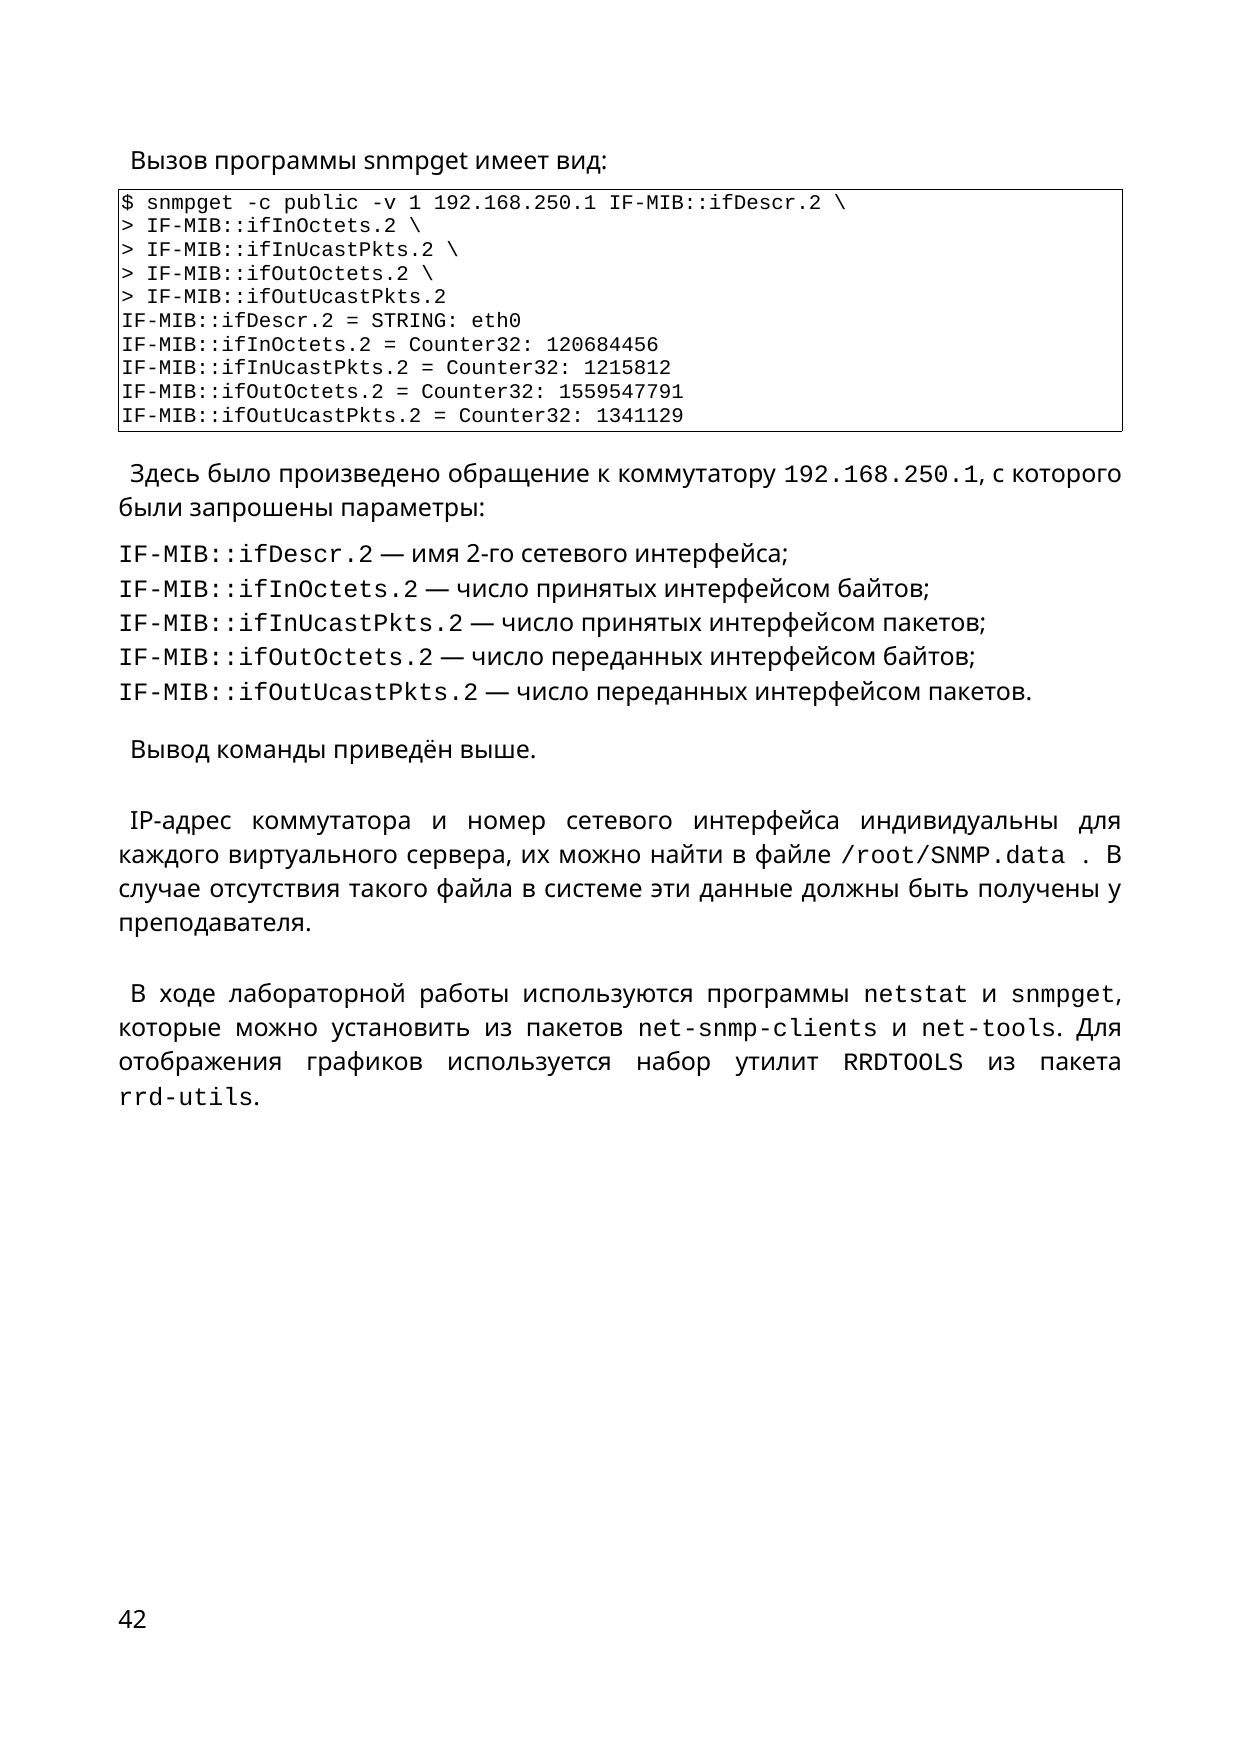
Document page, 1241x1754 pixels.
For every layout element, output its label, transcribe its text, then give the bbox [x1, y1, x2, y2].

text IF-MIB::ifOutUcastPkts.2 = Counter32: 1341129 [119, 402, 1122, 431]
text IF-MIB::ifOutOctets.2 = Counter32: 1559547791 [119, 378, 1122, 402]
text $ snmpget -c public -v 1 192.168.250.1 IF-MIB::ifDescr.2 \ [119, 190, 1122, 212]
text > IF-MIB::ifInOctets.2 \ [119, 212, 1122, 236]
text IF-MIB::ifDescr.2 = STRING: eth0 [119, 307, 1122, 331]
text > IF-MIB::ifOutUcastPkts.2 [119, 283, 1122, 307]
text > IF-MIB::ifInUcastPkts.2 \ [119, 236, 1122, 260]
text IP-адрес коммутатора и номер сетевого интерфейса индивидуальны для каждого виртуального сервера, их можно найти в файле /root/SNMP.data . В случае отсутствия такого файла в системе эти данные должны быть получены у преподавателя. [118, 802, 1122, 939]
text IF-MIB::ifInOctets.2 — число принятых интерфейсом байтов; [118, 570, 1122, 605]
text IF-MIB::ifDescr.2 — имя 2-го сетевого интерфейса; [118, 536, 1122, 570]
text Вызов программы snmpget имеет вид: [118, 142, 1122, 176]
text IF-MIB::ifOutUcastPkts.2 — число переданных интерфейсом пакетов. [118, 673, 1122, 707]
text IF-MIB::ifInUcastPkts.2 = Counter32: 1215812 [119, 354, 1122, 378]
text IF-MIB::ifOutOctets.2 — число переданных интерфейсом байтов; [118, 639, 1122, 673]
text Здесь было произведено обращение к коммутатору 192.168.250.1, с которого были запрошены параметры: [118, 455, 1122, 524]
text Вывод команды приведён выше. [118, 732, 1122, 766]
text > IF-MIB::ifOutOctets.2 \ [119, 260, 1122, 283]
text В ходе лабораторной работы используются программы netstat и snmpget, которые можно установить из пакетов net-snmp-clients и net-tools. Для отображения графиков используется набор утилит RRDTOOLS из пакета rrd-utils. [118, 975, 1122, 1112]
text IF-MIB::ifInOctets.2 = Counter32: 120684456 [119, 331, 1122, 354]
text IF-MIB::ifInUcastPkts.2 — число принятых интерфейсом пакетов; [118, 605, 1122, 639]
